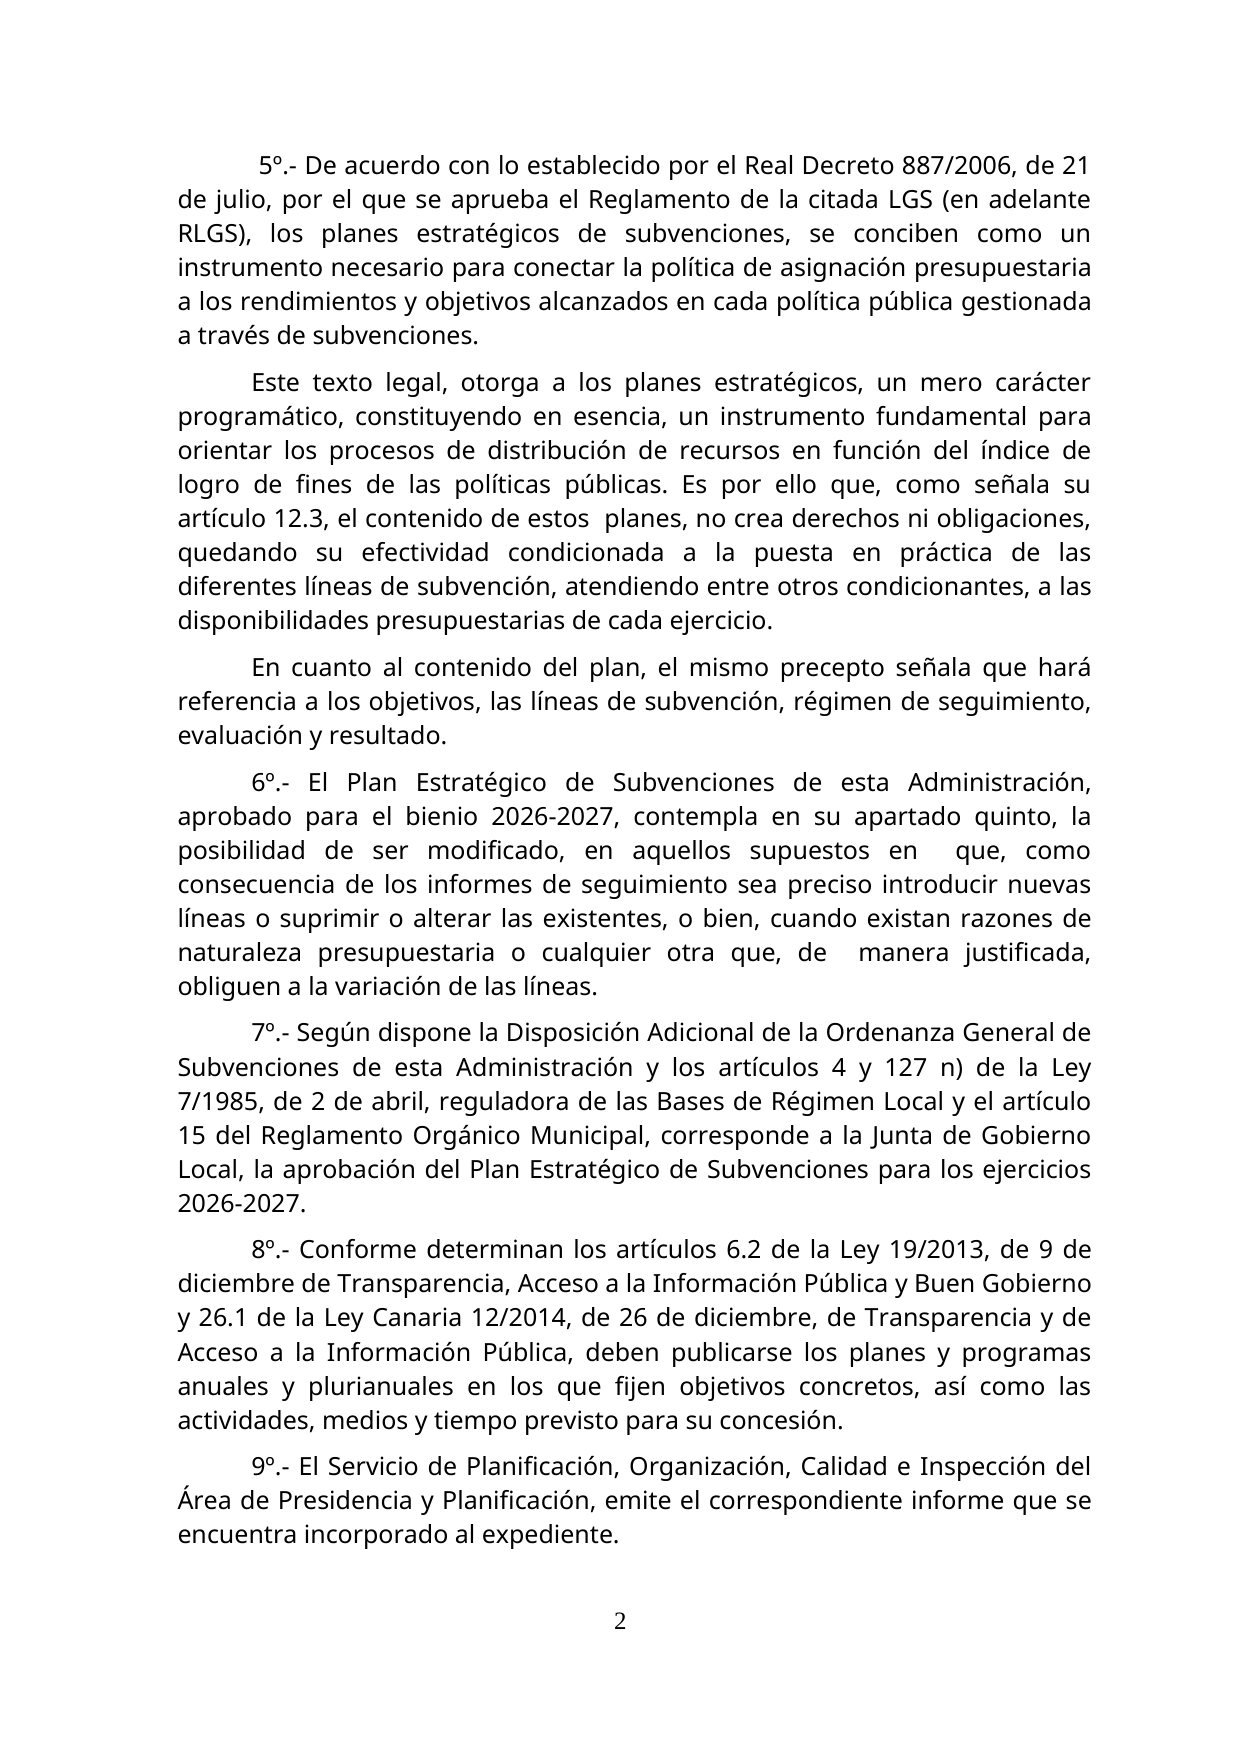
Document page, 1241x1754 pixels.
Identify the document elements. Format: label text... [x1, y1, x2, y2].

text 9º.- El Servicio de Planificación, Organización, Calidad e Inspección del Área de Presidencia y Planificación, emite el correspondiente informe que se encuentra incorporado al expediente. [177, 1449, 1093, 1551]
text 5º.- De acuerdo con lo establecido por el Real Decreto 887/2006, de 21 de julio, por el que se aprueba el Reglamento de la citada LGS (en adelante RLGS), los planes estratégicos de subvenciones, se conciben como un instrumento necesario para conectar la política de asignación presupuestaria a los rendimientos y objetivos alcanzados en cada política pública gestionada a través de subvenciones. [177, 148, 1093, 352]
text 7º.- Según dispone la Disposición Adicional de la Ordenanza General de Subvenciones de esta Administración y los artículos 4 y 127 n) de la Ley 7/1985, de 2 de abril, reguladora de las Bases de Régimen Local y el artículo 15 del Reglamento Orgánico Municipal, corresponde a la Junta de Gobierno Local, la aprobación del Plan Estratégico de Subvenciones para los ejercicios 2026-2027. [177, 1015, 1093, 1219]
text 6º.- El Plan Estratégico de Subvenciones de esta Administración, aprobado para el bienio 2026-2027, contempla en su apartado quinto, la posibilidad de ser modificado, en aquellos supuestos en que, como consecuencia de los informes de seguimiento sea preciso introducir nuevas líneas o suprimir o alterar las existentes, o bien, cuando existan razones de naturaleza presupuestaria o cualquier otra que, de manera justificada, obliguen a la variación de las líneas. [177, 764, 1093, 1003]
text 8º.- Conforme determinan los artículos 6.2 de la Ley 19/2013, de 9 de diciembre de Transparencia, Acceso a la Información Pública y Buen Gobierno y 26.1 de la Ley Canaria 12/2014, de 26 de diciembre, de Transparencia y de Acceso a la Información Pública, deben publicarse los planes y programas anuales y plurianuales en los que fijen objetivos concretos, así como las actividades, medios y tiempo previsto para su concesión. [177, 1232, 1093, 1436]
text En cuanto al contenido del plan, el mismo precepto señala que hará referencia a los objetivos, las líneas de subvención, régimen de seguimiento, evaluación y resultado. [177, 649, 1093, 752]
text Este texto legal, otorga a los planes estratégicos, un mero carácter programático, constituyendo en esencia, un instrumento fundamental para orientar los procesos de distribución de recursos en función del índice de logro de fines de las políticas públicas. Es por ello que, como señala su artículo 12.3, el contenido de estos planes, no crea derechos ni obligaciones, quedando su efectividad condicionada a la puesta en práctica de las diferentes líneas de subvención, atendiendo entre otros condicionantes, a las disponibilidades presupuestarias de cada ejercicio. [177, 364, 1093, 637]
